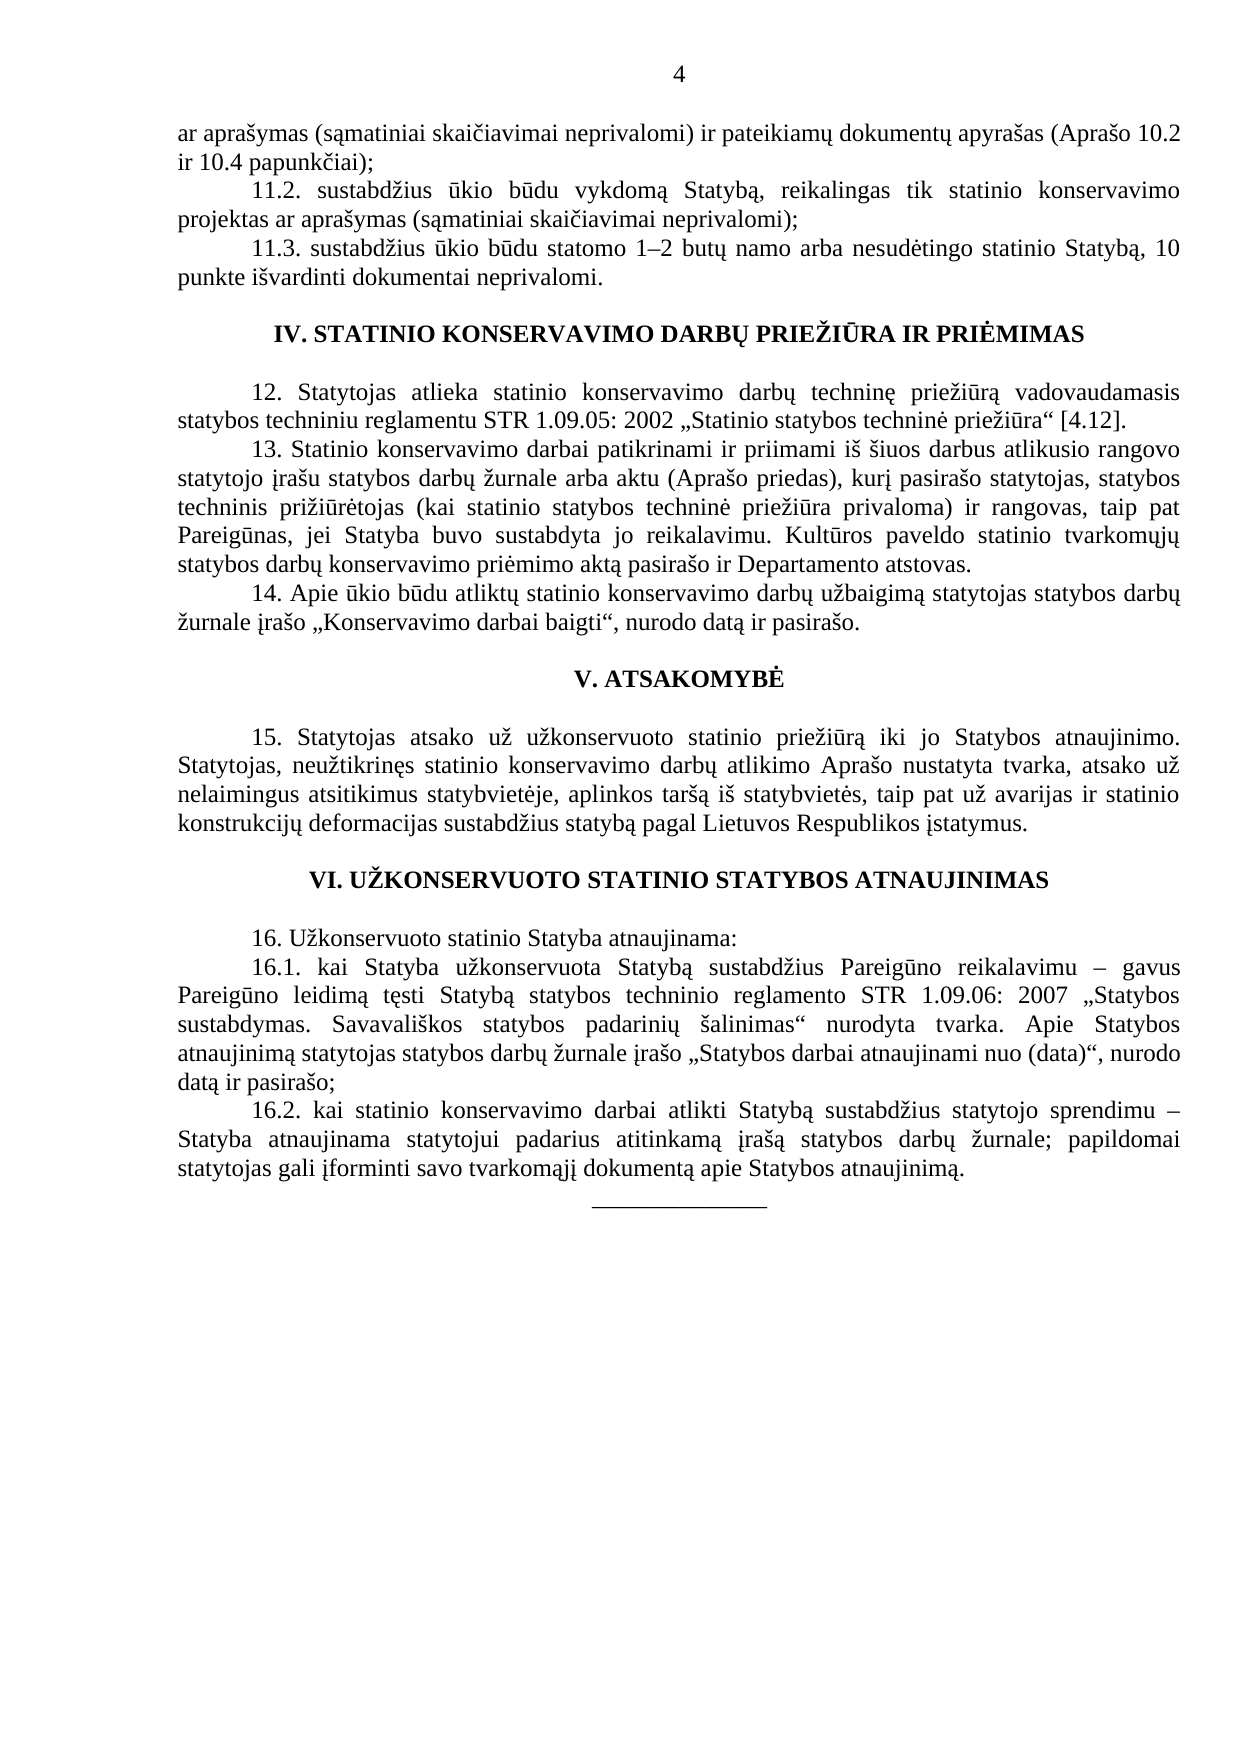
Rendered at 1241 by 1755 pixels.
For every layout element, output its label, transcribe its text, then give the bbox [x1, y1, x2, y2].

text ar aprašymas (sąmatiniai skaičiavimai neprivalomi) ir pateikiamų dokumentų apyrašas (Aprašo 10.2 ir 10.4 papunkčiai); [177, 118, 1181, 176]
text 16.2. kai statinio konservavimo darbai atlikti Statybą sustabdžius statytojo sprendimu – Statyba atnaujinama statytojui padarius atitinkamą įrašą statybos darbų žurnale; papildomai statytojas gali įforminti savo tvarkomąjį dokumentą apie Statybos atnaujinimą. [177, 1096, 1181, 1182]
text 14. Apie ūkio būdu atliktų statinio konservavimo darbų užbaigimą statytojas statybos darbų žurnale įrašo „Konservavimo darbai baigti“, nurodo datą ir pasirašo. [177, 578, 1181, 636]
text 12. Statytojas atlieka statinio konservavimo darbų techninę priežiūrą vadovaudamasis statybos techniniu reglamentu STR 1.09.05: 2002 „Statinio statybos techninė priežiūra“ [4.12]. [177, 377, 1181, 434]
text 16.1. kai Statyba užkonservuota Statybą sustabdžius Pareigūno reikalavimu – gavus Pareigūno leidimą tęsti Statybą statybos techninio reglamento STR 1.09.06: 2007 „Statybos sustabdymas. Savavališkos statybos padarinių šalinimas“ nurodyta tvarka. Apie Statybos atnaujinimą statytojas statybos darbų žurnale įrašo „Statybos darbai atnaujinami nuo (data)“, nurodo datą ir pasirašo; [177, 952, 1181, 1096]
text ______________ [177, 1182, 1181, 1211]
text IV. STATINIO KONSERVAVIMO DARBŲ PRIEŽIŪRA IR PRIĖMIMAS [177, 319, 1181, 348]
text V. ATSAKOMYBĖ [177, 664, 1181, 693]
text VI. UŽKONSERVUOTO STATINIO STATYBOS ATNAUJINIMAS [177, 866, 1181, 894]
text 13. Statinio konservavimo darbai patikrinami ir priimami iš šiuos darbus atlikusio rangovo statytojo įrašu statybos darbų žurnale arba aktu (Aprašo priedas), kurį pasirašo statytojas, statybos techninis prižiūrėtojas (kai statinio statybos techninė priežiūra privaloma) ir rangovas, taip pat Pareigūnas, jei Statyba buvo sustabdyta jo reikalavimu. Kultūros paveldo statinio tvarkomųjų statybos darbų konservavimo priėmimo aktą pasirašo ir Departamento atstovas. [177, 434, 1181, 578]
text 11.2. sustabdžius ūkio būdu vykdomą Statybą, reikalingas tik statinio konservavimo projektas ar aprašymas (sąmatiniai skaičiavimai neprivalomi); [177, 176, 1181, 233]
text 16. Užkonservuoto statinio Statyba atnaujinama: [177, 923, 1181, 952]
text 15. Statytojas atsako už užkonservuoto statinio priežiūrą iki jo Statybos atnaujinimo. Statytojas, neužtikrinęs statinio konservavimo darbų atlikimo Aprašo nustatyta tvarka, atsako už nelaimingus atsitikimus statybvietėje, aplinkos taršą iš statybvietės, taip pat už avarijas ir statinio konstrukcijų deformacijas sustabdžius statybą pagal Lietuvos Respublikos įstatymus. [177, 722, 1181, 837]
text 11.3. sustabdžius ūkio būdu statomo 1–2 butų namo arba nesudėtingo statinio Statybą, 10 punkte išvardinti dokumentai neprivalomi. [177, 233, 1181, 291]
